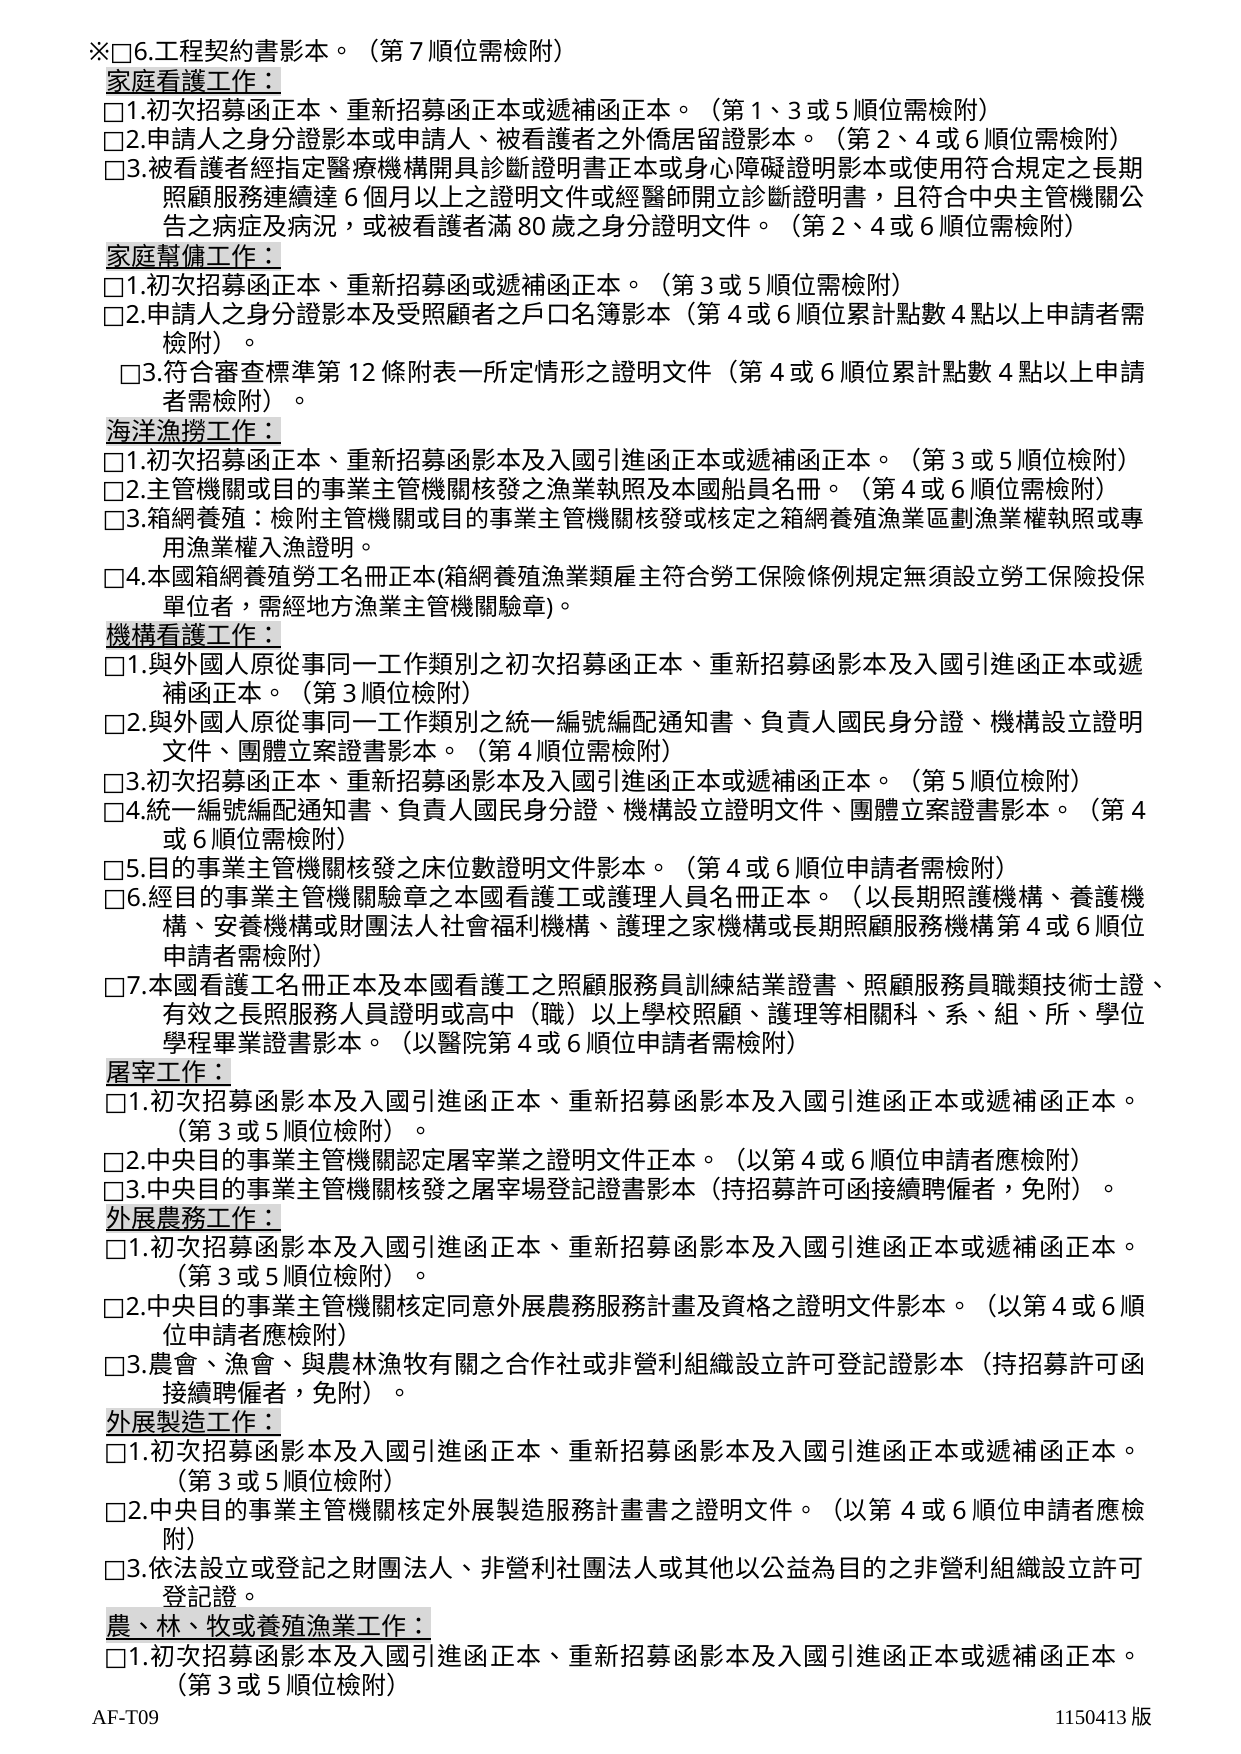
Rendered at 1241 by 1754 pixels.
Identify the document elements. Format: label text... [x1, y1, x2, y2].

text □4.本國箱網養殖勞工名冊正本(箱網養殖漁業類雇主符合勞工保險條例規定無須設立勞工保險投保單位者，需經地方漁業主管機關驗章)。 [89, 562, 1146, 621]
text □1.初次招募函影本及入國引進函正本、重新招募函影本及入國引進函正本或遞補函正本。（第3或5順位檢附）。 [89, 1087, 1146, 1146]
text □5.目的事業主管機關核發之床位數證明文件影本。（第4或6順位申請者需檢附） [89, 854, 1146, 883]
text 家庭看護工作： [106, 67, 1146, 96]
text 家庭幫傭工作： [106, 242, 1146, 271]
text □3.箱網養殖：檢附主管機關或目的事業主管機關核發或核定之箱網養殖漁業區劃漁業權執照或專用漁業權入漁證明。 [89, 504, 1146, 562]
text □1.初次招募函正本、重新招募函正本或遞補函正本。（第1、3或5順位需檢附） [89, 96, 1146, 125]
text 外展製造工作： [106, 1408, 1146, 1437]
text □1.與外國人原從事同一工作類別之初次招募函正本、重新招募函影本及入國引進函正本或遞補函正本。（第3順位檢附） [89, 650, 1146, 708]
text □4.統一編號編配通知書、負責人國民身分證、機構設立證明文件、團體立案證書影本。（第4或6順位需檢附） [89, 796, 1146, 854]
text □3.中央目的事業主管機關核發之屠宰場登記證書影本（持招募許可函接續聘僱者，免附）。 [89, 1175, 1146, 1204]
text 農、林、牧或養殖漁業工作： [106, 1612, 1146, 1642]
text □1.初次招募函影本及入國引進函正本、重新招募函影本及入國引進函正本或遞補函正本。（第3或5順位檢附） [89, 1642, 1146, 1700]
text □3.依法設立或登記之財團法人、非營利社團法人或其他以公益為目的之非營利組織設立許可登記證。 [89, 1554, 1146, 1612]
text □2.中央目的事業主管機關核定外展製造服務計畫書之證明文件。（以第4或6順位申請者應檢附） [89, 1496, 1146, 1554]
text □1.初次招募函影本及入國引進函正本、重新招募函影本及入國引進函正本或遞補函正本。（第3或5順位檢附） [89, 1437, 1146, 1496]
text ※□6.工程契約書影本。（第7順位需檢附） [89, 37, 1146, 67]
text □3.被看護者經指定醫療機構開具診斷證明書正本或身心障礙證明影本或使用符合規定之長期照顧服務連續達6個月以上之證明文件或經醫師開立診斷證明書，且符合中央主管機關公告之病症及病況，或被看護者滿80歲之身分證明文件。（第2、4或6順位需檢附） [89, 154, 1146, 242]
text □2.與外國人原從事同一工作類別之統一編號編配通知書、負責人國民身分證、機構設立證明文件、團體立案證書影本。（第4順位需檢附） [89, 708, 1146, 767]
text □3.符合審查標準第12條附表一所定情形之證明文件（第4或6順位累計點數4點以上申請者需檢附）。 [118, 358, 1146, 417]
text □3.初次招募函正本、重新招募函影本及入國引進函正本或遞補函正本。（第5順位檢附） [89, 767, 1146, 796]
text □1.初次招募函正本、重新招募函或遞補函正本。（第3或5順位需檢附） [89, 271, 1146, 300]
text □6.經目的事業主管機關驗章之本國看護工或護理人員名冊正本。（以長期照護機構、養護機構、安養機構或財團法人社會福利機構、護理之家機構或長期照顧服務機構第4或6順位申請者需檢附） [89, 883, 1146, 971]
text 機構看護工作： [106, 621, 1146, 650]
text □2.申請人之身分證影本或申請人、被看護者之外僑居留證影本。（第2、4或6順位需檢附） [89, 125, 1146, 154]
text □2.中央目的事業主管機關認定屠宰業之證明文件正本。（以第4或6順位申請者應檢附） [89, 1146, 1146, 1175]
text 外展農務工作： [106, 1204, 1146, 1233]
text □3.農會、漁會、與農林漁牧有關之合作社或非營利組織設立許可登記證影本（持招募許可函接續聘僱者，免附）。 [89, 1350, 1146, 1408]
text 海洋漁撈工作： [106, 417, 1146, 446]
text 屠宰工作： [106, 1058, 1146, 1087]
text □2.中央目的事業主管機關核定同意外展農務服務計畫及資格之證明文件影本。（以第4或6順位申請者應檢附） [89, 1292, 1146, 1350]
text □2.主管機關或目的事業主管機關核發之漁業執照及本國船員名冊。（第4或6順位需檢附） [89, 475, 1146, 504]
text □1.初次招募函正本、重新招募函影本及入國引進函正本或遞補函正本。（第3或5順位檢附） [89, 446, 1146, 475]
text □2.申請人之身分證影本及受照顧者之戶口名簿影本（第4或6順位累計點數4點以上申請者需檢附）。 [89, 300, 1146, 358]
text □7.本國看護工名冊正本及本國看護工之照顧服務員訓練結業證書、照顧服務員職類技術士證、有效之長照服務人員證明或高中（職）以上學校照顧、護理等相關科、系、組、所、學位學程畢業證書影本。（以醫院第4或6順位申請者需檢附） [89, 971, 1146, 1058]
text □1.初次招募函影本及入國引進函正本、重新招募函影本及入國引進函正本或遞補函正本。（第3或5順位檢附）。 [89, 1233, 1146, 1292]
